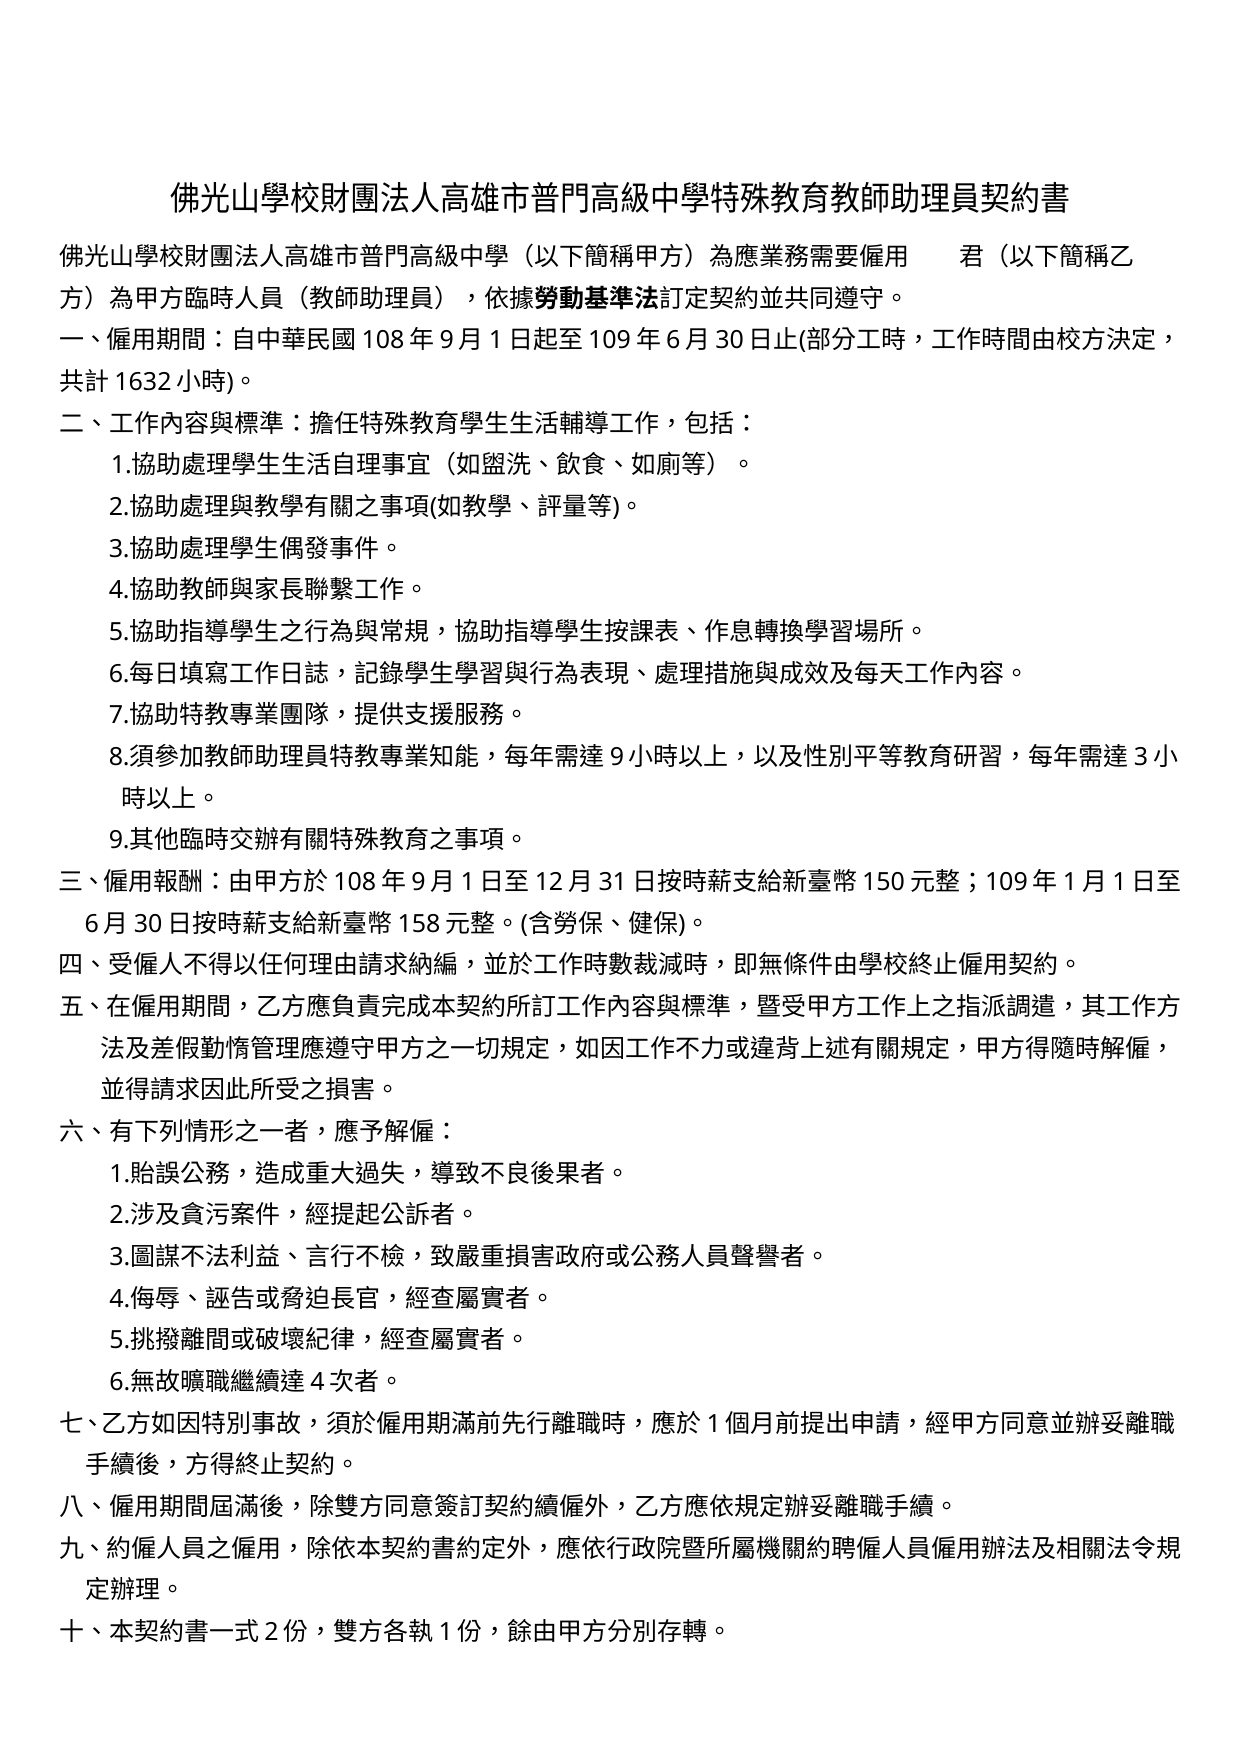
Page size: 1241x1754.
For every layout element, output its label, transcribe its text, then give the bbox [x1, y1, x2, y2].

text 佛光山學校財團法人高雄市普門高級中學特殊教育教師助理員契約書 [59, 172, 1181, 220]
text 4.侮辱、誣告或脅迫長官，經查屬實者。 [109, 1274, 1181, 1316]
text 一、僱用期間：自中華民國108年9月1日起至109年6月30日止(部分工時，工作時間由校方決定，共計1632小時)。 [59, 316, 1181, 399]
text 8.須參加教師助理員特教專業知能，每年需達9小時以上，以及性別平等教育研習，每年需達3小 [108, 732, 1181, 774]
text 6月30日按時薪支給新臺幣158元整。(含勞保、健保)。 [58, 899, 1181, 941]
text 七、乙方如因特別事故，須於僱用期滿前先行離職時，應於1個月前提出申請，經甲方同意並辦妥離職 [59, 1399, 1181, 1441]
text 時以上。 [108, 774, 1181, 816]
text 四、受僱人不得以任何理由請求納編，並於工作時數裁減時，即無條件由學校終止僱用契約。 [58, 941, 1181, 982]
text 八、僱用期間屆滿後，除雙方同意簽訂契約續僱外，乙方應依規定辦妥離職手續。 [59, 1482, 1181, 1524]
text 1.協助處理學生生活自理事宜（如盥洗、飲食、如廁等）。 [111, 441, 1181, 482]
text 佛光山學校財團法人高雄市普門高級中學（以下簡稱甲方）為應業務需要僱用 君（以下簡稱乙方）為甲方臨時人員（教師助理員），依據勞動基準法訂定契約並共同遵守。 [59, 232, 1181, 316]
text 九、約僱人員之僱用，除依本契約書約定外，應依行政院暨所屬機關約聘僱人員僱用辦法及相關法令規 [59, 1524, 1181, 1566]
text 1.貽誤公務，造成重大過失，導致不良後果者。 [109, 1149, 1181, 1191]
text 五、在僱用期間，乙方應負責完成本契約所訂工作內容與標準，暨受甲方工作上之指派調遣，其工作方法及差假勤惰管理應遵守甲方之一切規定，如因工作不力或違背上述有關規定，甲方得隨時解僱，並得請求因此所受之損害。 [59, 982, 1181, 1107]
text 定辦理。 [59, 1566, 1181, 1607]
text 三、僱用報酬：由甲方於108年9月1日至12月31日按時薪支給新臺幣150元整；109年1月1日至 [58, 857, 1181, 899]
text 二、工作內容與標準：擔任特殊教育學生生活輔導工作，包括： [59, 399, 1181, 441]
text 2.涉及貪污案件，經提起公訴者。 [109, 1191, 1181, 1232]
text 2.協助處理與教學有關之事項(如教學、評量等)。 [108, 482, 1181, 524]
text 3.協助處理學生偶發事件。 [108, 524, 1181, 566]
text 6.每日填寫工作日誌，記錄學生學習與行為表現、處理措施與成效及每天工作內容。 [108, 649, 1181, 691]
text 9.其他臨時交辦有關特殊教育之事項。 [108, 816, 1181, 857]
text 4.協助教師與家長聯繫工作。 [108, 566, 1181, 607]
text 5.挑撥離間或破壞紀律，經查屬實者。 [109, 1316, 1181, 1357]
text 六、有下列情形之一者，應予解僱： [59, 1107, 1181, 1149]
text 手續後，方得終止契約。 [59, 1441, 1181, 1482]
text 6.無故曠職繼續達4次者。 [109, 1357, 1181, 1399]
text 十、本契約書一式2份，雙方各執1份，餘由甲方分別存轉。 [59, 1607, 1181, 1649]
text 5.協助指導學生之行為與常規，協助指導學生按課表、作息轉換學習場所。 [108, 607, 1181, 649]
text 7.協助特教專業團隊，提供支援服務。 [108, 691, 1181, 732]
text 3.圖謀不法利益、言行不檢，致嚴重損害政府或公務人員聲譽者。 [109, 1232, 1181, 1274]
